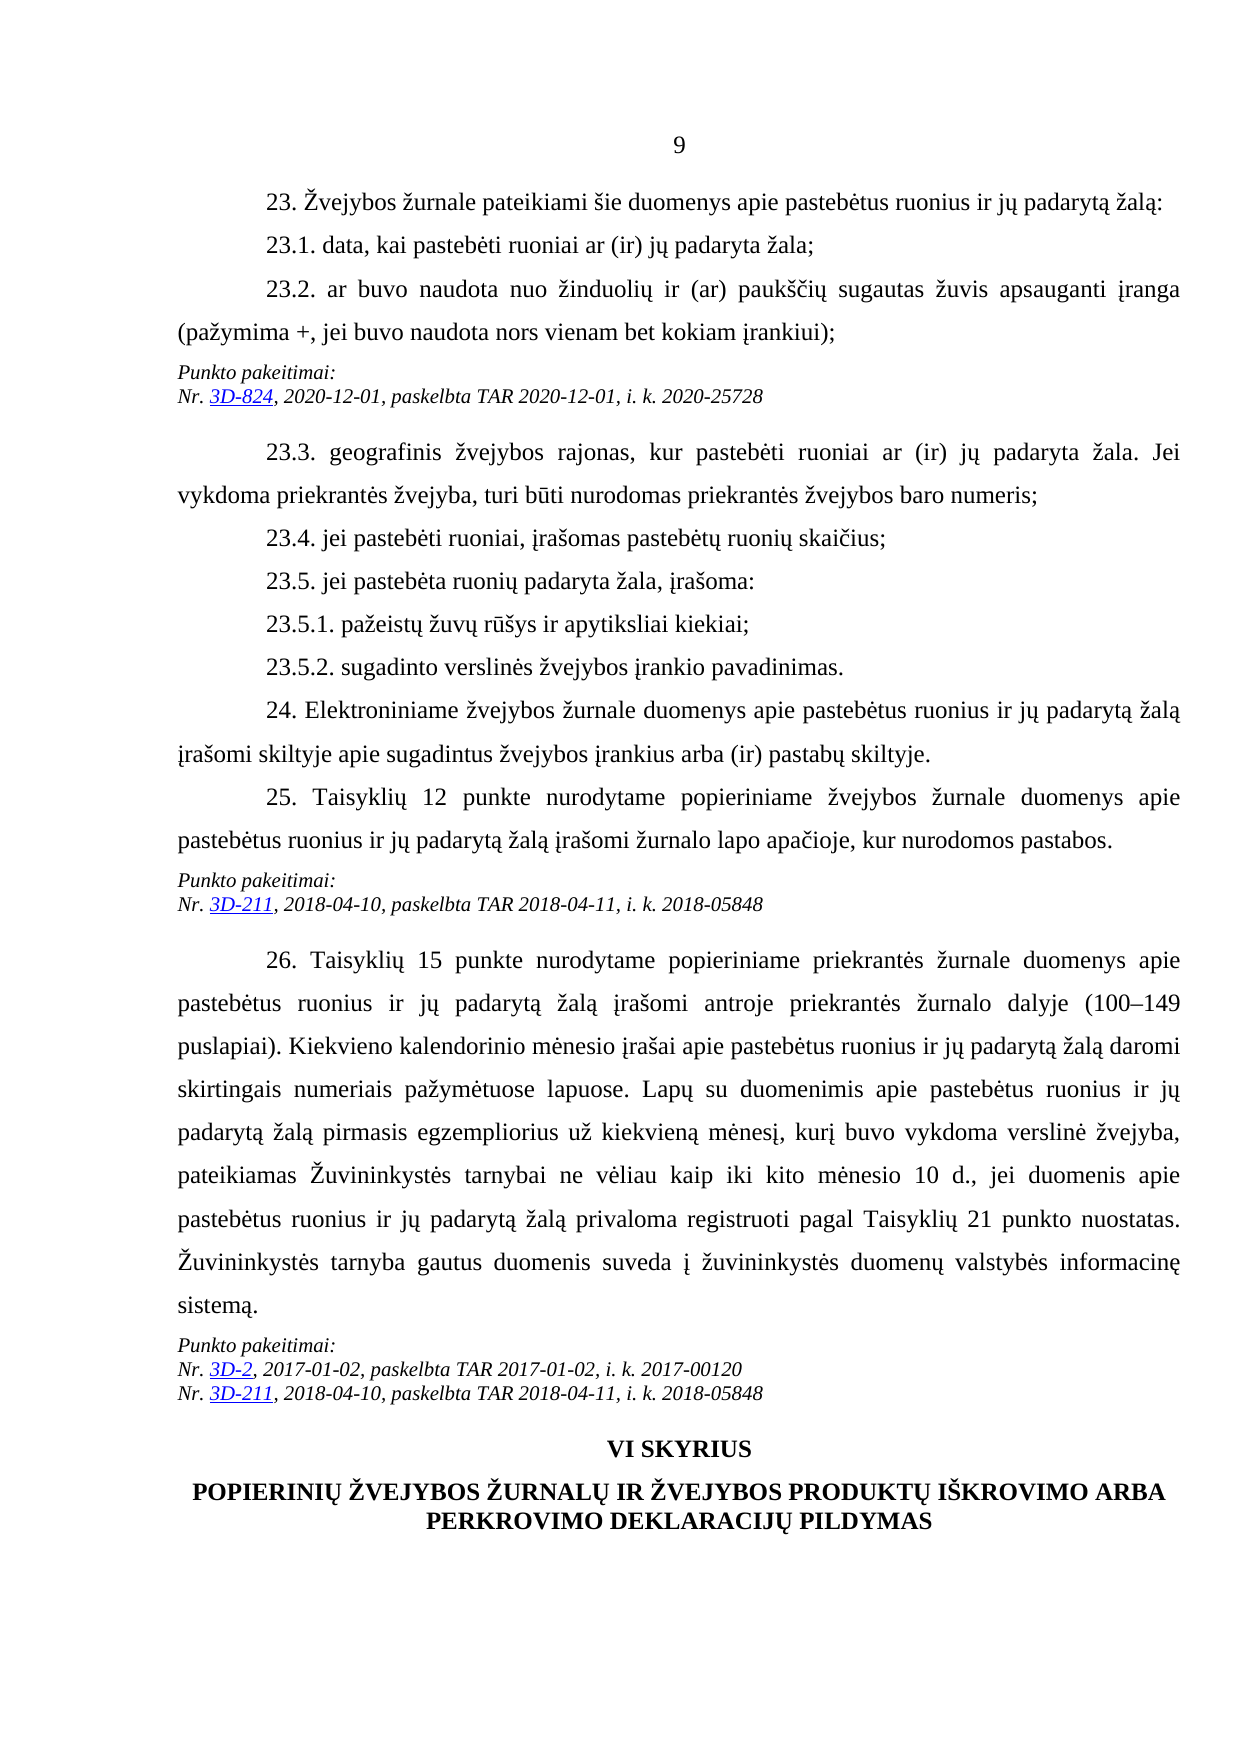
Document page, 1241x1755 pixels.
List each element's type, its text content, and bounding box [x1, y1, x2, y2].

text Punkto pakeitimai: [177, 1333, 1181, 1357]
text Punkto pakeitimai: [177, 868, 1181, 892]
text 23.5. jei pastebėta ruonių padaryta žala, įrašoma: [177, 566, 1181, 595]
text 23.5.1. pažeistų žuvų rūšys ir apytiksliai kiekiai; [177, 609, 1181, 638]
text 23. Žvejybos žurnale pateikiami šie duomenys apie pastebėtus ruonius ir jų padarytą žalą: [177, 187, 1181, 216]
text Punkto pakeitimai: [177, 360, 1181, 384]
text 24. Elektroniniame žvejybos žurnale duomenys apie pastebėtus ruonius ir jų padarytą žalą įrašomi skiltyje apie sugadintus žvejybos įrankius arba (ir) pastabų skiltyje. [177, 696, 1181, 767]
text 25. Taisyklių 12 punkte nurodytame popieriniame žvejybos žurnale duomenys apie pastebėtus ruonius ir jų padarytą žalą įrašomi žurnalo lapo apačioje, kur nurodomos pastabos. [177, 782, 1181, 854]
text 23.3. geografinis žvejybos rajonas, kur pastebėti ruoniai ar (ir) jų padaryta žala. Jei vykdoma priekrantės žvejyba, turi būti nurodomas priekrantės žvejybos baro numeris; [177, 437, 1181, 509]
text POPIERINIŲ ŽVEJYBOS ŽURNALŲ IR ŽVEJYBOS PRODUKTŲ IŠKROVIMO ARBA PERKROVIMO DEKLARACIJŲ PILDYMAS [177, 1477, 1181, 1534]
text Nr. 3D-211, 2018-04-10, paskelbta TAR 2018-04-11, i. k. 2018-05848 [177, 1381, 1181, 1405]
text 26. Taisyklių 15 punkte nurodytame popieriniame priekrantės žurnale duomenys apie pastebėtus ruonius ir jų padarytą žalą įrašomi antroje priekrantės žurnalo dalyje (100–149 puslapiai). Kiekvieno kalendorinio mėnesio įrašai apie pastebėtus ruonius ir jų padarytą žalą daromi skirtingais numeriais pažymėtuose lapuose. Lapų su duomenimis apie pastebėtus ruonius ir jų padarytą žalą pirmasis egzempliorius už kiekvieną mėnesį, kurį buvo vykdoma verslinė žvejyba, pateikiamas Žuvininkystės tarnybai ne vėliau kaip iki kito mėnesio 10 d., jei duomenis apie pastebėtus ruonius ir jų padarytą žalą privaloma registruoti pagal Taisyklių 21 punkto nuostatas. Žuvininkystės tarnyba gautus duomenis suveda į žuvininkystės duomenų valstybės informacinę sistemą. [177, 945, 1181, 1319]
text VI SKYRIUS [177, 1434, 1181, 1463]
text 23.5.2. sugadinto verslinės žvejybos įrankio pavadinimas. [177, 652, 1181, 681]
text 23.4. jei pastebėti ruoniai, įrašomas pastebėtų ruonių skaičius; [177, 523, 1181, 552]
text 23.1. data, kai pastebėti ruoniai ar (ir) jų padaryta žala; [177, 231, 1181, 259]
text Nr. 3D-2, 2017-01-02, paskelbta TAR 2017-01-02, i. k. 2017-00120 [177, 1357, 1181, 1381]
text Nr. 3D-824, 2020-12-01, paskelbta TAR 2020-12-01, i. k. 2020-25728 [177, 384, 1181, 408]
text 23.2. ar buvo naudota nuo žinduolių ir (ar) paukščių sugautas žuvis apsauganti įranga (pažymima +, jei buvo naudota nors vienam bet kokiam įrankiui); [177, 274, 1181, 346]
text Nr. 3D-211, 2018-04-10, paskelbta TAR 2018-04-11, i. k. 2018-05848 [177, 892, 1181, 916]
